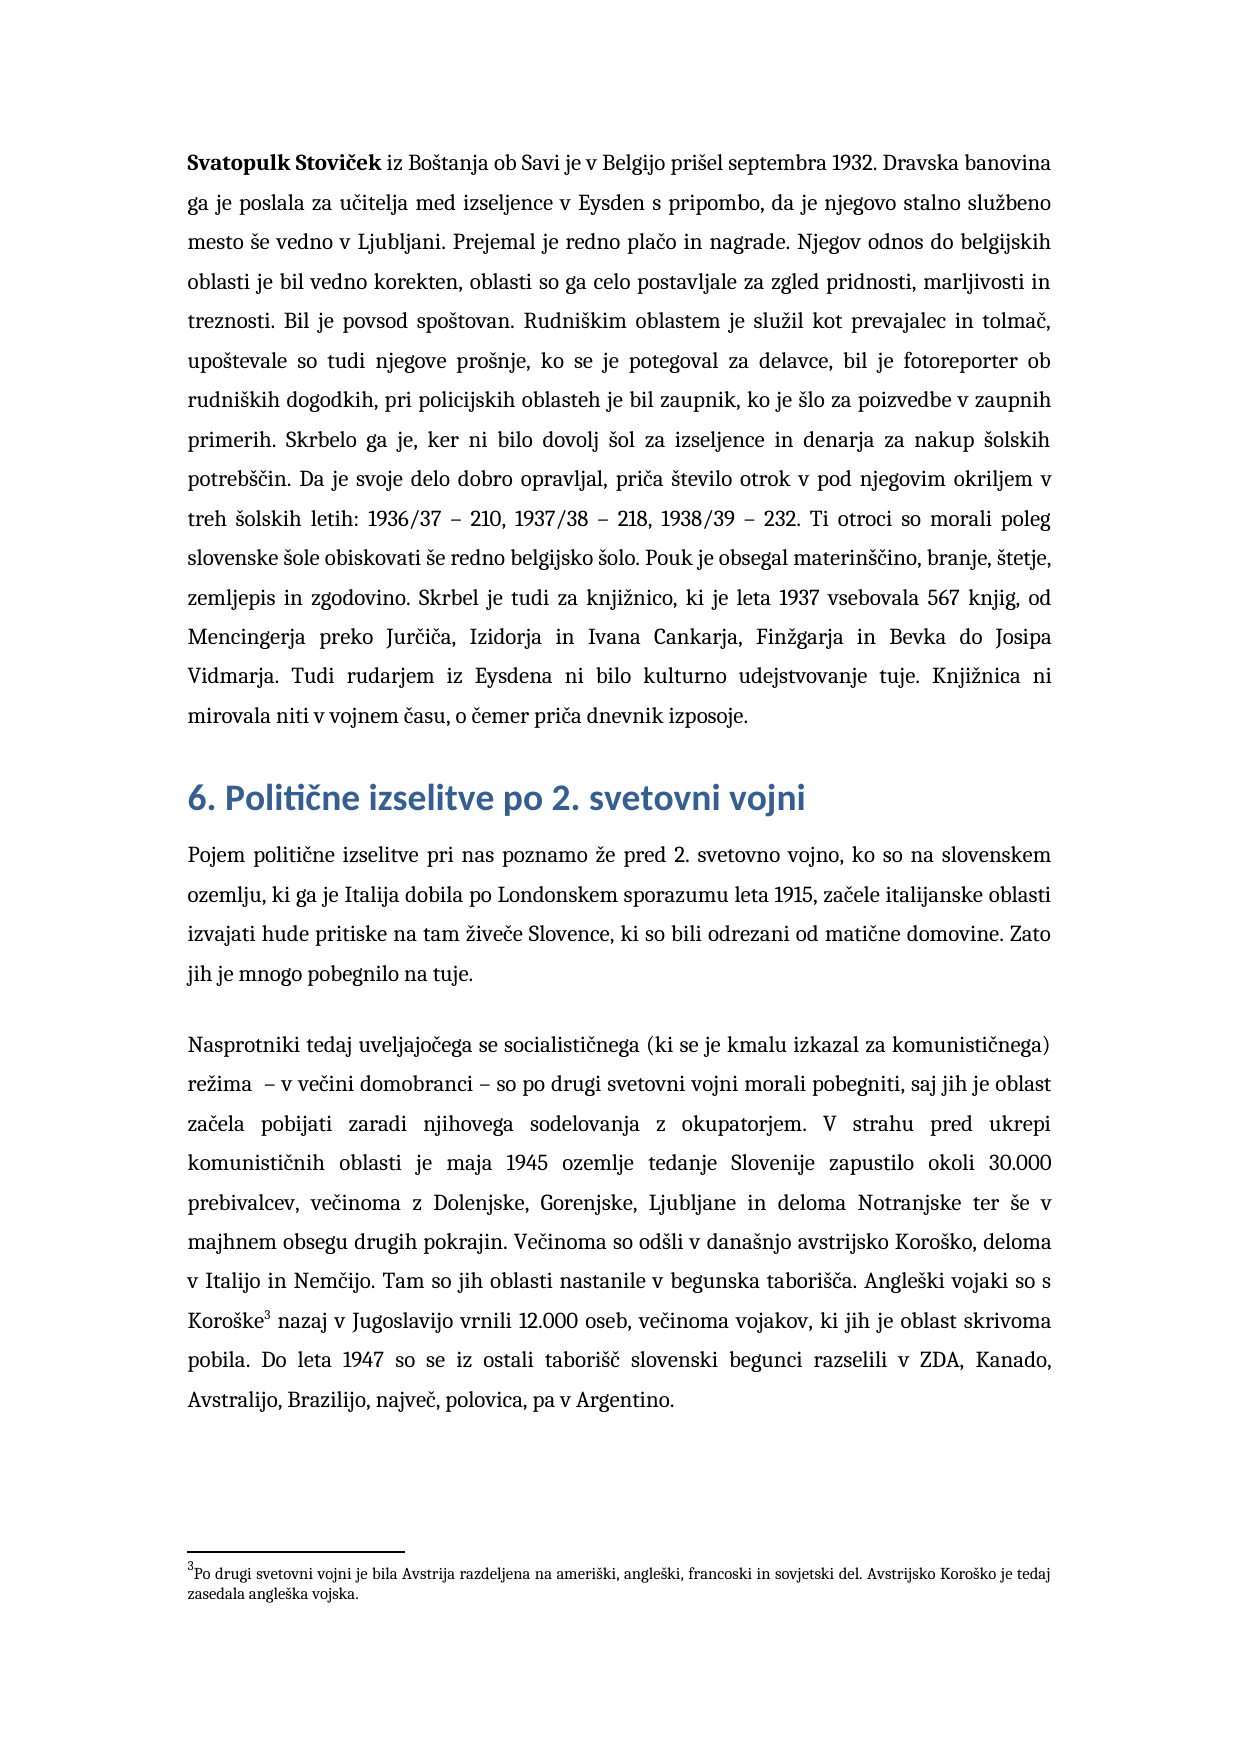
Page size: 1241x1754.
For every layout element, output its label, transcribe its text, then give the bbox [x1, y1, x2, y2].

subtitle Politične izselitve po 2. svetovni vojni [187, 773, 1053, 819]
text Nasprotniki tedaj uveljajočega se socialističnega (ki se je kmalu izkazal za komunističnega) režima – v večini domobranci – so po drugi svetovni vojni morali pobegniti, saj jih je oblast začela pobijati zaradi njihovega sodelovanja z okupatorjem. V strahu pred ukrepi komunističnih oblasti je maja 1945 ozemlje tedanje Slovenije zapustilo okoli 30.000 prebivalcev, večinoma z Dolenjske, Gorenjske, Ljubljane in deloma Notranjske ter še v majhnem obsegu drugih pokrajin. Večinoma so odšli v današnjo avstrijsko Koroško, deloma v Italijo in Nemčijo. Tam so jih oblasti nastanile v begunska taborišča. Angleški vojaki so s Koroške nazaj v Jugoslavijo vrnili 12.000 oseb, večinoma vojakov, ki jih je oblast skrivoma pobila. Do leta 1947 so se iz ostali taborišč slovenski begunci razselili v ZDA, Kanado, Avstralijo, Brazilijo, največ, polovica, pa v Argentino. [187, 1031, 1053, 1413]
text Pojem politične izselitve pri nas poznamo že pred 2. svetovno vojno, ko so na slovenskem ozemlju, ki ga je Italija dobila po Londonskem sporazumu leta 1915, začele italijanske oblasti izvajati hude pritiske na tam živeče Slovence, ki so bili odrezani od matične domovine. Zato jih je mnogo pobegnilo na tuje. [187, 842, 1053, 987]
text Svatopulk Stoviček iz Boštanja ob Savi je v Belgijo prišel septembra 1932. Dravska banovina ga je poslala za učitelja med izseljence v Eysden s pripombo, da je njegovo stalno službeno mesto še vedno v Ljubljani. Prejemal je redno plačo in nagrade. Njegov odnos do belgijskih oblasti je bil vedno korekten, oblasti so ga celo postavljale za zgled pridnosti, marljivosti in treznosti. Bil je povsod spoštovan. Rudniškim oblastem je služil kot prevajalec in tolmač, upoštevale so tudi njegove prošnje, ko se je potegoval za delavce, bil je fotoreporter ob rudniških dogodkih, pri policijskih oblasteh je bil zaupnik, ko je šlo za poizvedbe v zaupnih primerih. Skrbelo ga je, ker ni bilo dovolj šol za izseljence in denarja za nakup šolskih potrebščin. Da je svoje delo dobro opravljal, priča število otrok v pod njegovim okriljem v treh šolskih letih: 1936/37 – 210, 1937/38 – 218, 1938/39 – 232. Ti otroci so morali poleg slovenske šole obiskovati še redno belgijsko šolo. Pouk je obsegal materinščino, branje, štetje, zemljepis in zgodovino. Skrbel je tudi za knjižnico, ki je leta 1937 vsebovala 567 knjig, od Mencingerja preko Jurčiča, Izidorja in Ivana Cankarja, Finžgarja in Bevka do Josipa Vidmarja. Tudi rudarjem iz Eysdena ni bilo kulturno udejstvovanje tuje. Knjižnica ni mirovala niti v vojnem času, o čemer priča dnevnik izposoje. [187, 150, 1053, 729]
text Po drugi svetovni vojni je bila Avstrija razdeljena na ameriški, angleški, francoski in sovjetski del. Avstrijsko Koroško je tedaj zasedala angleška vojska. [187, 1558, 1053, 1604]
